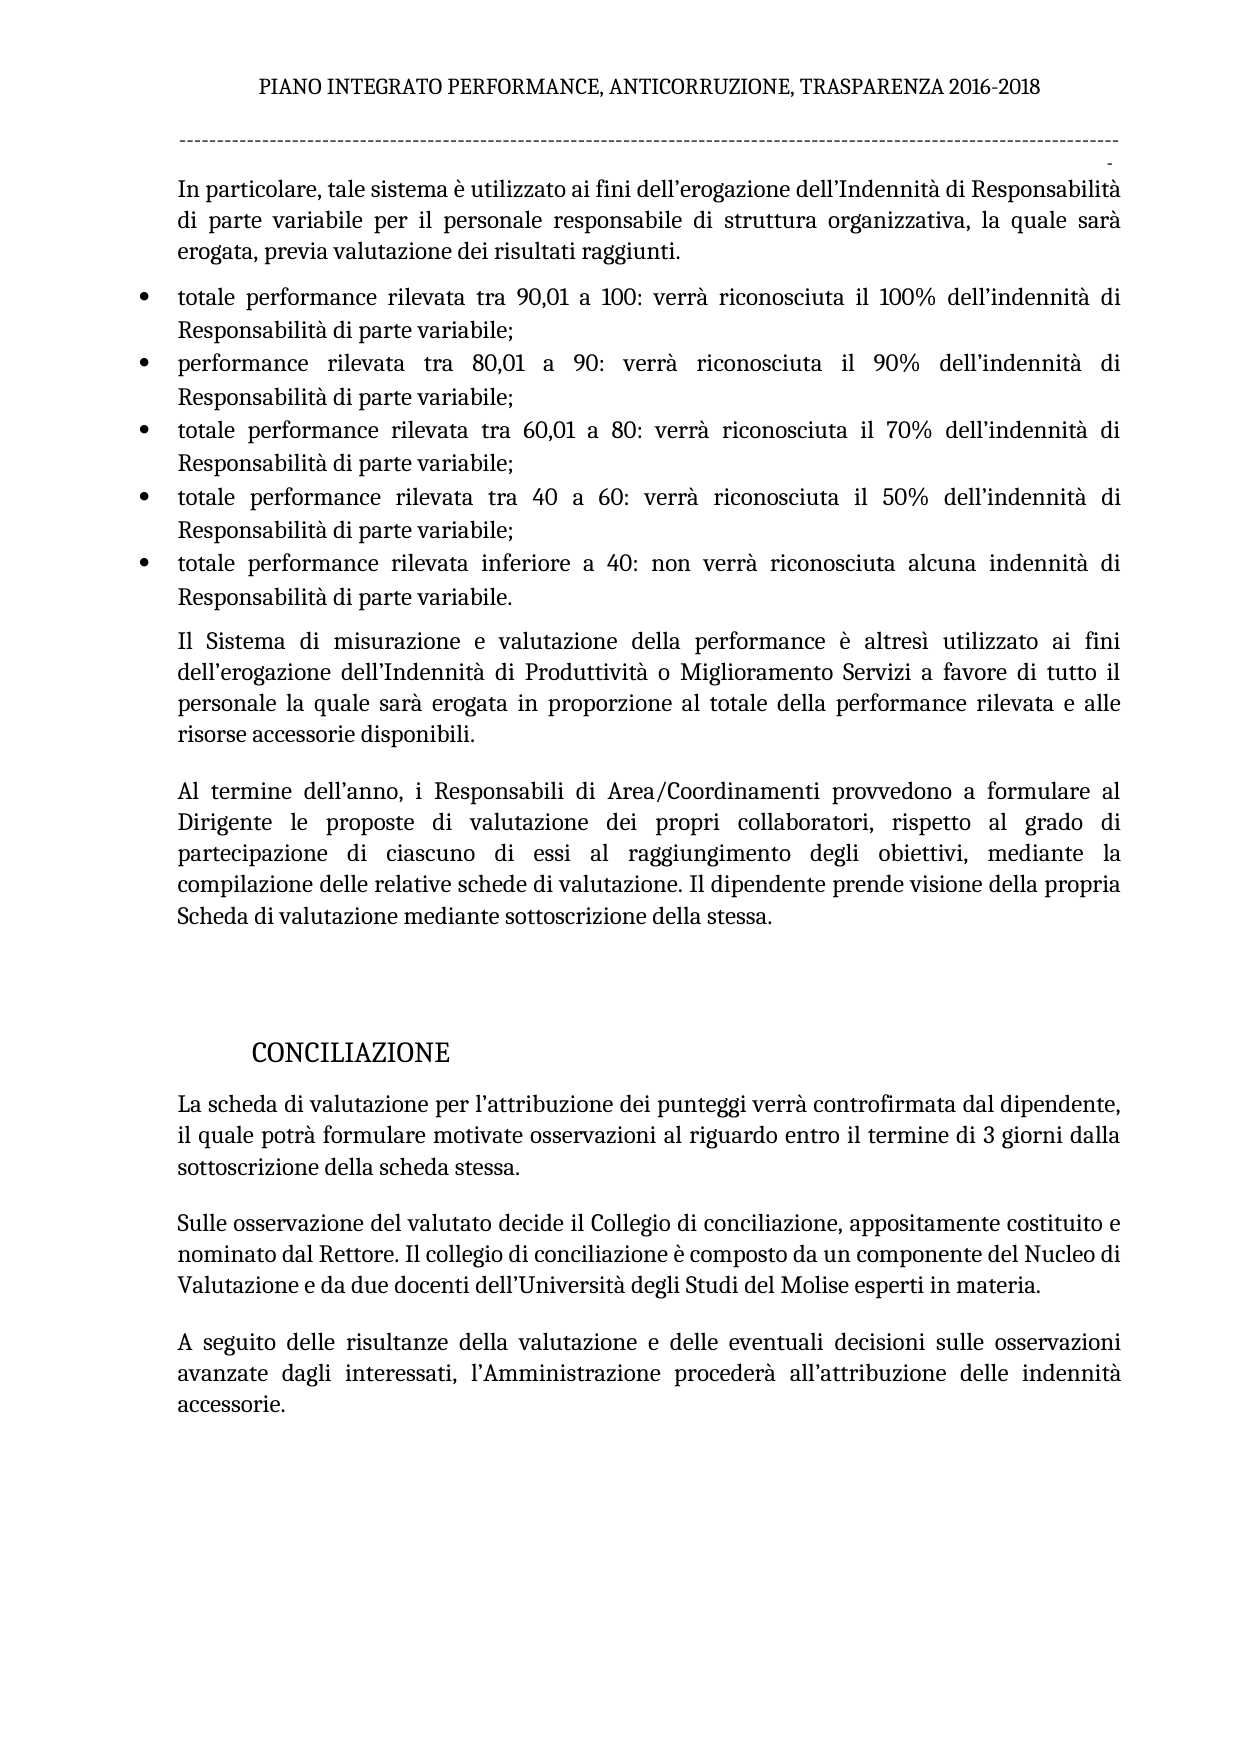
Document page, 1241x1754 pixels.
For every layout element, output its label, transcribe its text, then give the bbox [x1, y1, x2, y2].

text In particolare, tale sistema è utilizzato ai fini dell’erogazione dell’Indennità di Responsabilità di parte variabile per il personale responsabile di struttura organizzativa, la quale sarà erogata, previa valutazione dei risultati raggiunti. [177, 172, 1122, 266]
list totale performance rilevata tra 40 a 60: verrà riconosciuta il 50% dell’indennità di Responsabilità di parte variabile; [140, 478, 1122, 545]
subtitle CONCILIAZIONE [252, 1037, 1122, 1070]
text La scheda di valutazione per l’attribuzione dei punteggi verrà controfirmata dal dipendente, il quale potrà formulare motivate osservazioni al riguardo entro il termine di 3 giorni dalla sottoscrizione della scheda stessa. [177, 1088, 1122, 1181]
list performance rilevata tra 80,01 a 90: verrà riconosciuta il 90% dell’indennità di Responsabilità di parte variabile; [140, 345, 1122, 412]
text Il Sistema di misurazione e valutazione della performance è altresì utilizzato ai fini dell’erogazione dell’Indennità di Produttività o Miglioramento Servizi a favore di tutto il personale la quale sarà erogata in proporzione al totale della performance rilevata e alle risorse accessorie disponibili. [177, 624, 1122, 749]
list totale performance rilevata tra 90,01 a 100: verrà riconosciuta il 100% dell’indennità di Responsabilità di parte variabile; [140, 278, 1122, 345]
text Al termine dell’anno, i Responsabili di Area/Coordinamenti provvedono a formulare al Dirigente le proposte di valutazione dei propri collaboratori, rispetto al grado di partecipazione di ciascuno di essi al raggiungimento degli obiettivi, mediante la compilazione delle relative schede di valutazione. Il dipendente prende visione della propria Scheda di valutazione mediante sottoscrizione della stessa. [177, 774, 1122, 930]
list totale performance rilevata tra 60,01 a 80: verrà riconosciuta il 70% dell’indennità di Responsabilità di parte variabile; [140, 412, 1122, 478]
text A seguito delle risultanze della valutazione e delle eventuali decisioni sulle osservazioni avanzate dagli interessati, l’Amministrazione procederà all’attribuzione delle indennità accessorie. [177, 1325, 1122, 1419]
list totale performance rilevata inferiore a 40: non verrà riconosciuta alcuna indennità di Responsabilità di parte variabile. [140, 545, 1122, 612]
text Sulle osservazione del valutato decide il Collegio di conciliazione, appositamente costituito e nominato dal Rettore. Il collegio di conciliazione è composto da un componente del Nucleo di Valutazione e da due docenti dell’Università degli Studi del Molise esperti in materia. [177, 1206, 1122, 1300]
